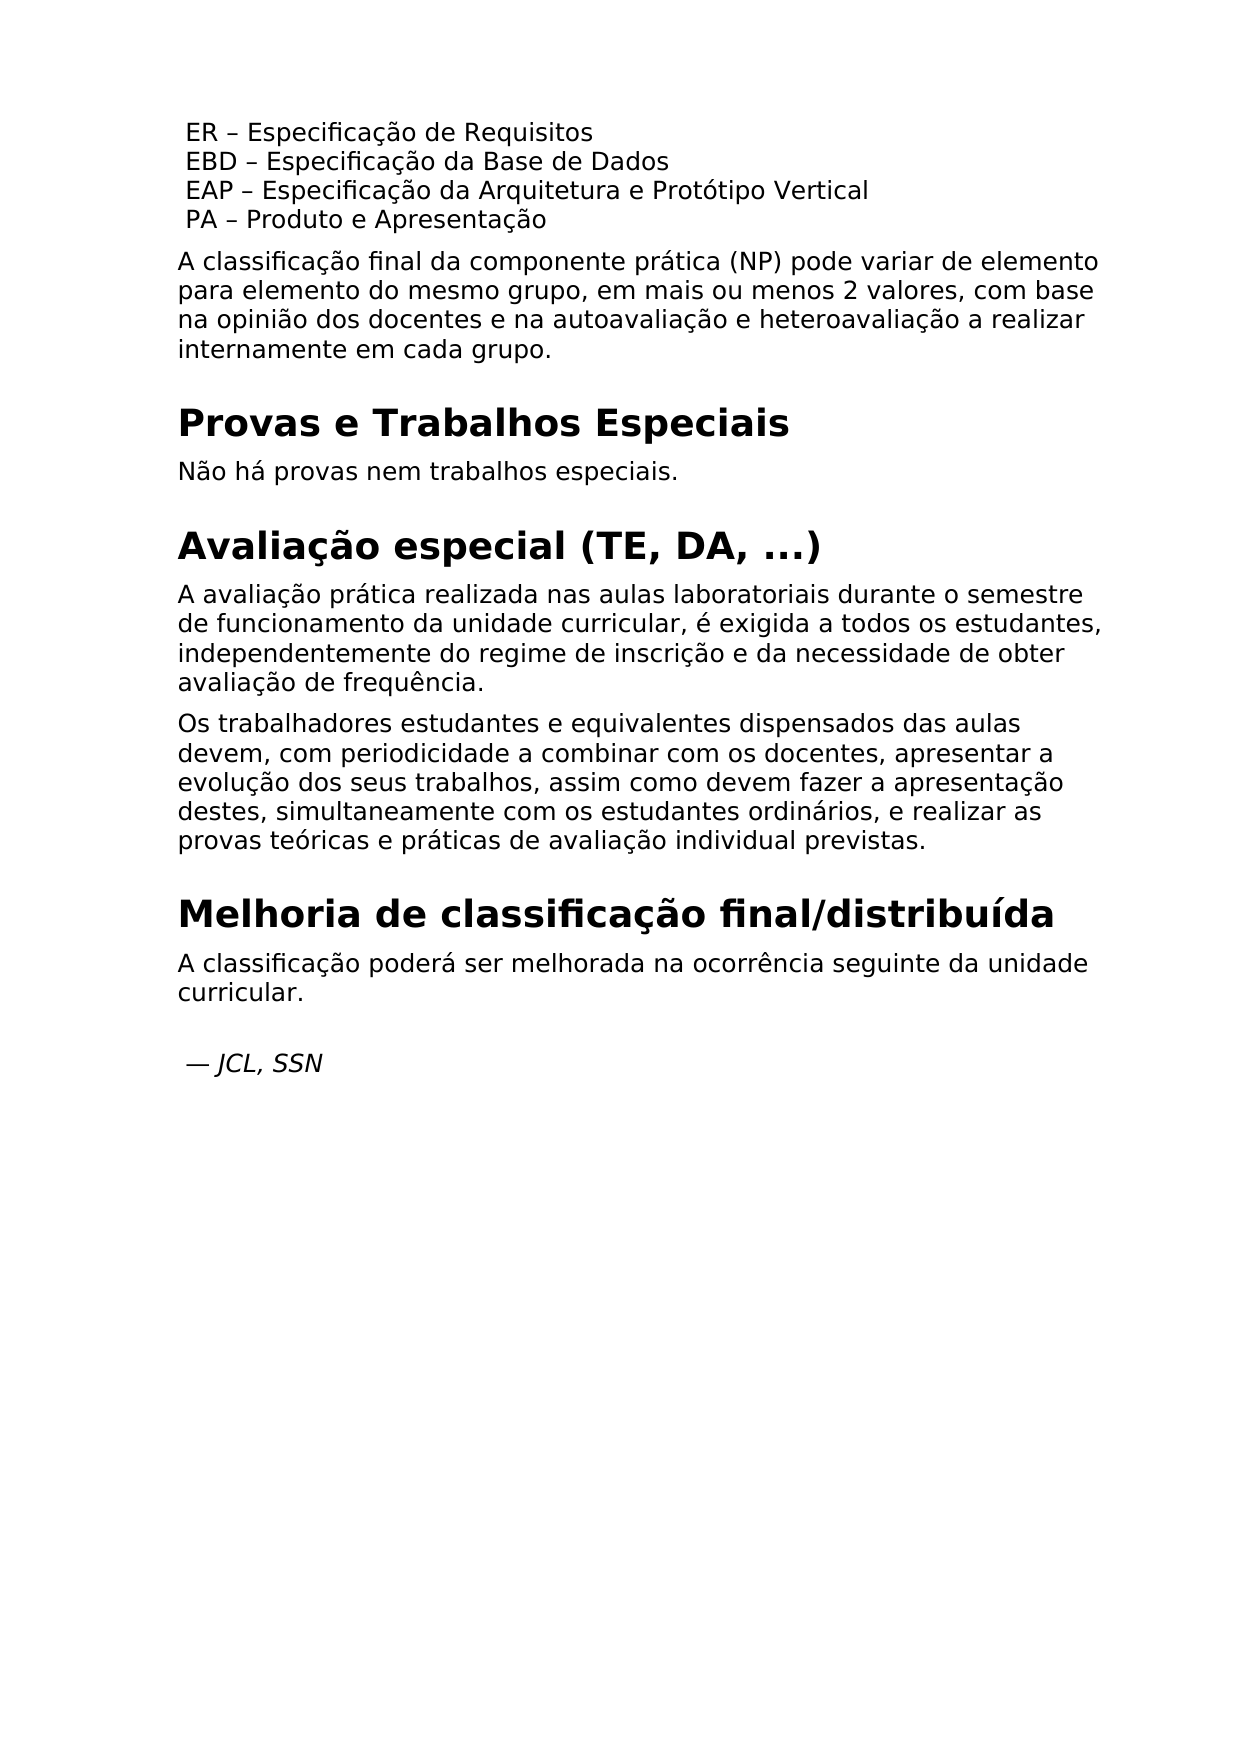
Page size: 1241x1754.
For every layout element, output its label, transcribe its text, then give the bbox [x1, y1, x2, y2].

text Não há provas nem trabalhos especiais. [177, 458, 1122, 487]
text A classificação poderá ser melhorada na ocorrência seguinte da unidade curricular. [177, 949, 1122, 1007]
text A classificação final da componente prática (NP) pode variar de elemento para elemento do mesmo grupo, em mais ou menos 2 valores, com base na opinião dos docentes e na autoavaliação e heteroavaliação a realizar internamente em cada grupo. [177, 247, 1122, 364]
text ER – Especificação de Requisitos EBD – Especificação da Base de Dados EAP – Especificação da Arquitetura e Protótipo Vertical PA – Produto e Apresentação [177, 118, 1122, 235]
text — JCL, SSN [177, 1020, 1122, 1078]
subtitle Avaliação especial (TE, DA, ...) [177, 524, 1122, 568]
subtitle Melhoria de classificação final/distribuída [177, 893, 1122, 937]
text A avaliação prática realizada nas aulas laboratoriais durante o semestre de funcionamento da unidade curricular, é exigida a todos os estudantes, independentemente do regime de inscrição e da necessidade de obter avaliação de frequência. [177, 580, 1122, 697]
subtitle Provas e Trabalhos Especiais [177, 401, 1122, 445]
text Os trabalhadores estudantes e equivalentes dispensados das aulas devem, com periodicidade a combinar com os docentes, apresentar a evolução dos seus trabalhos, assim como devem fazer a apresentação destes, simultaneamente com os estudantes ordinários, e realizar as provas teóricas e práticas de avaliação individual previstas. [177, 709, 1122, 855]
